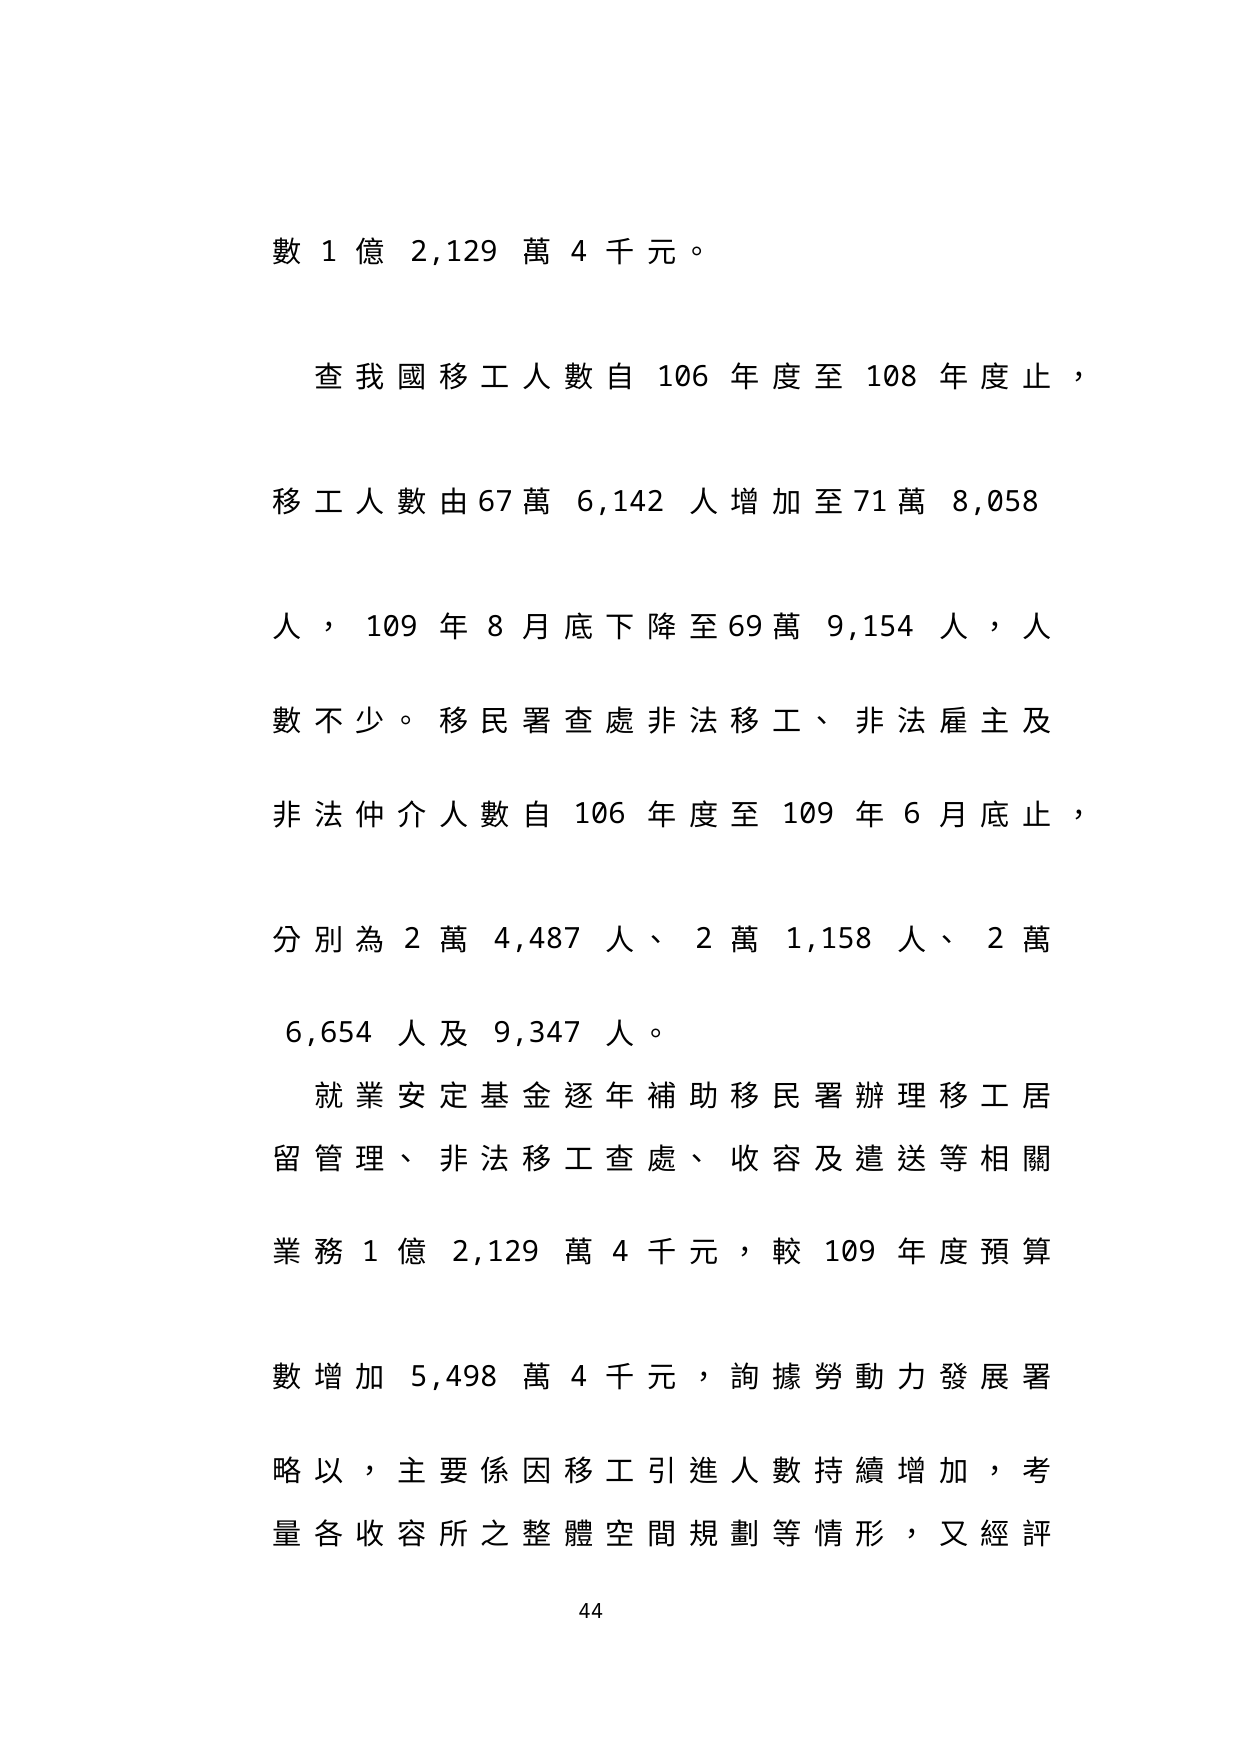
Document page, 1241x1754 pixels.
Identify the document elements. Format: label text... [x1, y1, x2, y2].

text 數1億2,129萬4千元。 [242, 177, 1058, 302]
text 查我國移工人數自106年度至108年度止，移工人數由67萬6,142人增加至71萬8,058人，109年8月底下降至69萬9,154人，人數不少。移民署查處非法移工、非法雇主及非法仲介人數自106年度至109年6月底止，分別為2萬4,487人、2萬1,158人、2萬6,654人及9,347人。 [242, 302, 1058, 1052]
text 就業安定基金逐年補助移民署辦理移工居留管理、非法移工查處、收容及遣送等相關業務1億2,129萬4千元，較109年度預算數增加5,498萬4千元，詢據勞動力發展署略以，主要係因移工引進人數持續增加，考量各收容所之整體空間規劃等情形，又經評 [242, 1052, 1058, 1552]
